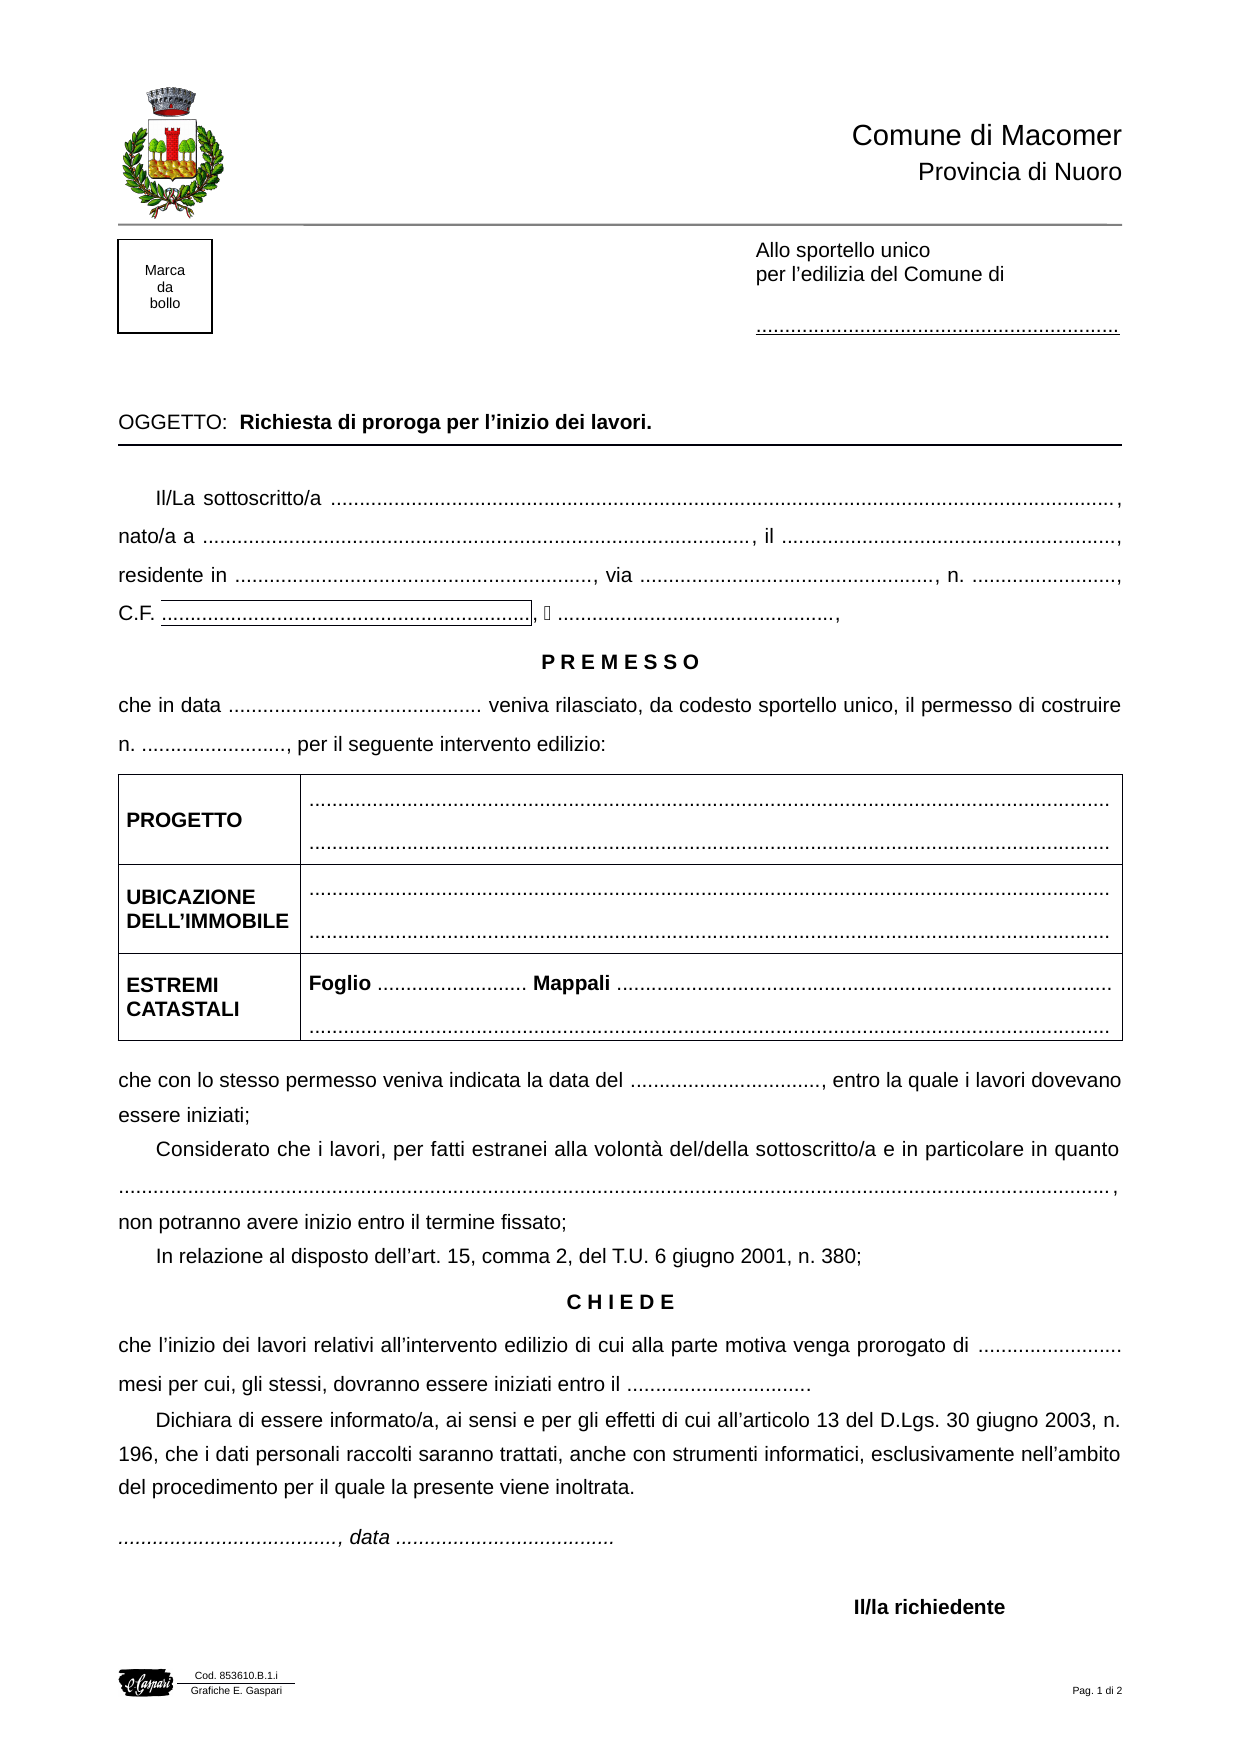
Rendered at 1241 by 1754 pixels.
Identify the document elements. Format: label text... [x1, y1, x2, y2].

text che in data ............................................ veniva rilasciato, da codesto sportello unico, il permesso di costruire n. ........................., per il seguente intervento edilizio: [118, 689, 1122, 757]
text che con lo stesso permesso veniva indicata la data del ................................., entro la quale i lavori dovevano essere iniziati; [118, 1064, 1122, 1127]
text ............................................................... [756, 309, 1122, 338]
text che l’inizio dei lavori relativi all’intervento edilizio di cui alla parte motiva venga prorogato di ......................... mesi per cui, gli stessi, dovranno essere iniziati entro il ................................ [118, 1329, 1122, 1397]
table_cell ........................................................................................................................................... ........................................................................................................................................... [301, 865, 1122, 953]
text Il/la richiedente [737, 1595, 1122, 1619]
table_header ........................................................................................................................................... ........................................................................................................................................... [301, 775, 1122, 864]
table_cell ESTREMI CATASTALI [119, 954, 300, 1039]
text Considerato che i lavori, per fatti estranei alla volontà del/della sottoscritto/a e in particolare in quanto ............................................................................................................................................................................, [118, 1136, 1122, 1199]
text Comune di Macomer [224, 118, 1122, 152]
text Il/La sottoscritto/a ........................................................................................................................................, nato/a a ..............................................................................................., il .........................................................., residente in .............................................................., via ..................................................., n. ........................., C.F. ................................................................,  ................................................, [118, 482, 1122, 626]
text ......................................, data ...................................... [118, 1521, 1122, 1550]
subtitle P R E M E S S O [118, 650, 1122, 674]
text Allo sportello unico [756, 238, 1122, 262]
text non potranno avere inizio entro il termine fissato; [118, 1210, 1122, 1234]
text In relazione al disposto dell’art. 15, comma 2, del T.U. 6 giugno 2001, n. 380; [118, 1244, 1122, 1268]
subtitle C H I E D E [118, 1290, 1122, 1314]
table_cell UBICAZIONE DELL’IMMOBILE [119, 865, 300, 953]
text Dichiara di essere informato/a, ai sensi e per gli effetti di cui all’articolo 13 del D.Lgs. 30 giugno 2003, n. 196, che i dati personali raccolti saranno trattati, anche con strumenti informatici, esclusivamente nell’ambito del procedimento per il quale la presente viene inoltrata. [118, 1408, 1122, 1499]
picture [122, 87, 224, 219]
picture [118, 1668, 174, 1697]
text per l’edilizia del Comune di [756, 262, 1122, 286]
text OGGETTO: Richiesta di proroga per l’inizio dei lavori. [118, 410, 1122, 444]
text Provincia di Nuoro [224, 157, 1122, 185]
table_cell Foglio .......................... Mappali ...................................................................................... ........................................................................................................................................... [301, 954, 1122, 1039]
table_header PROGETTO [119, 775, 300, 864]
